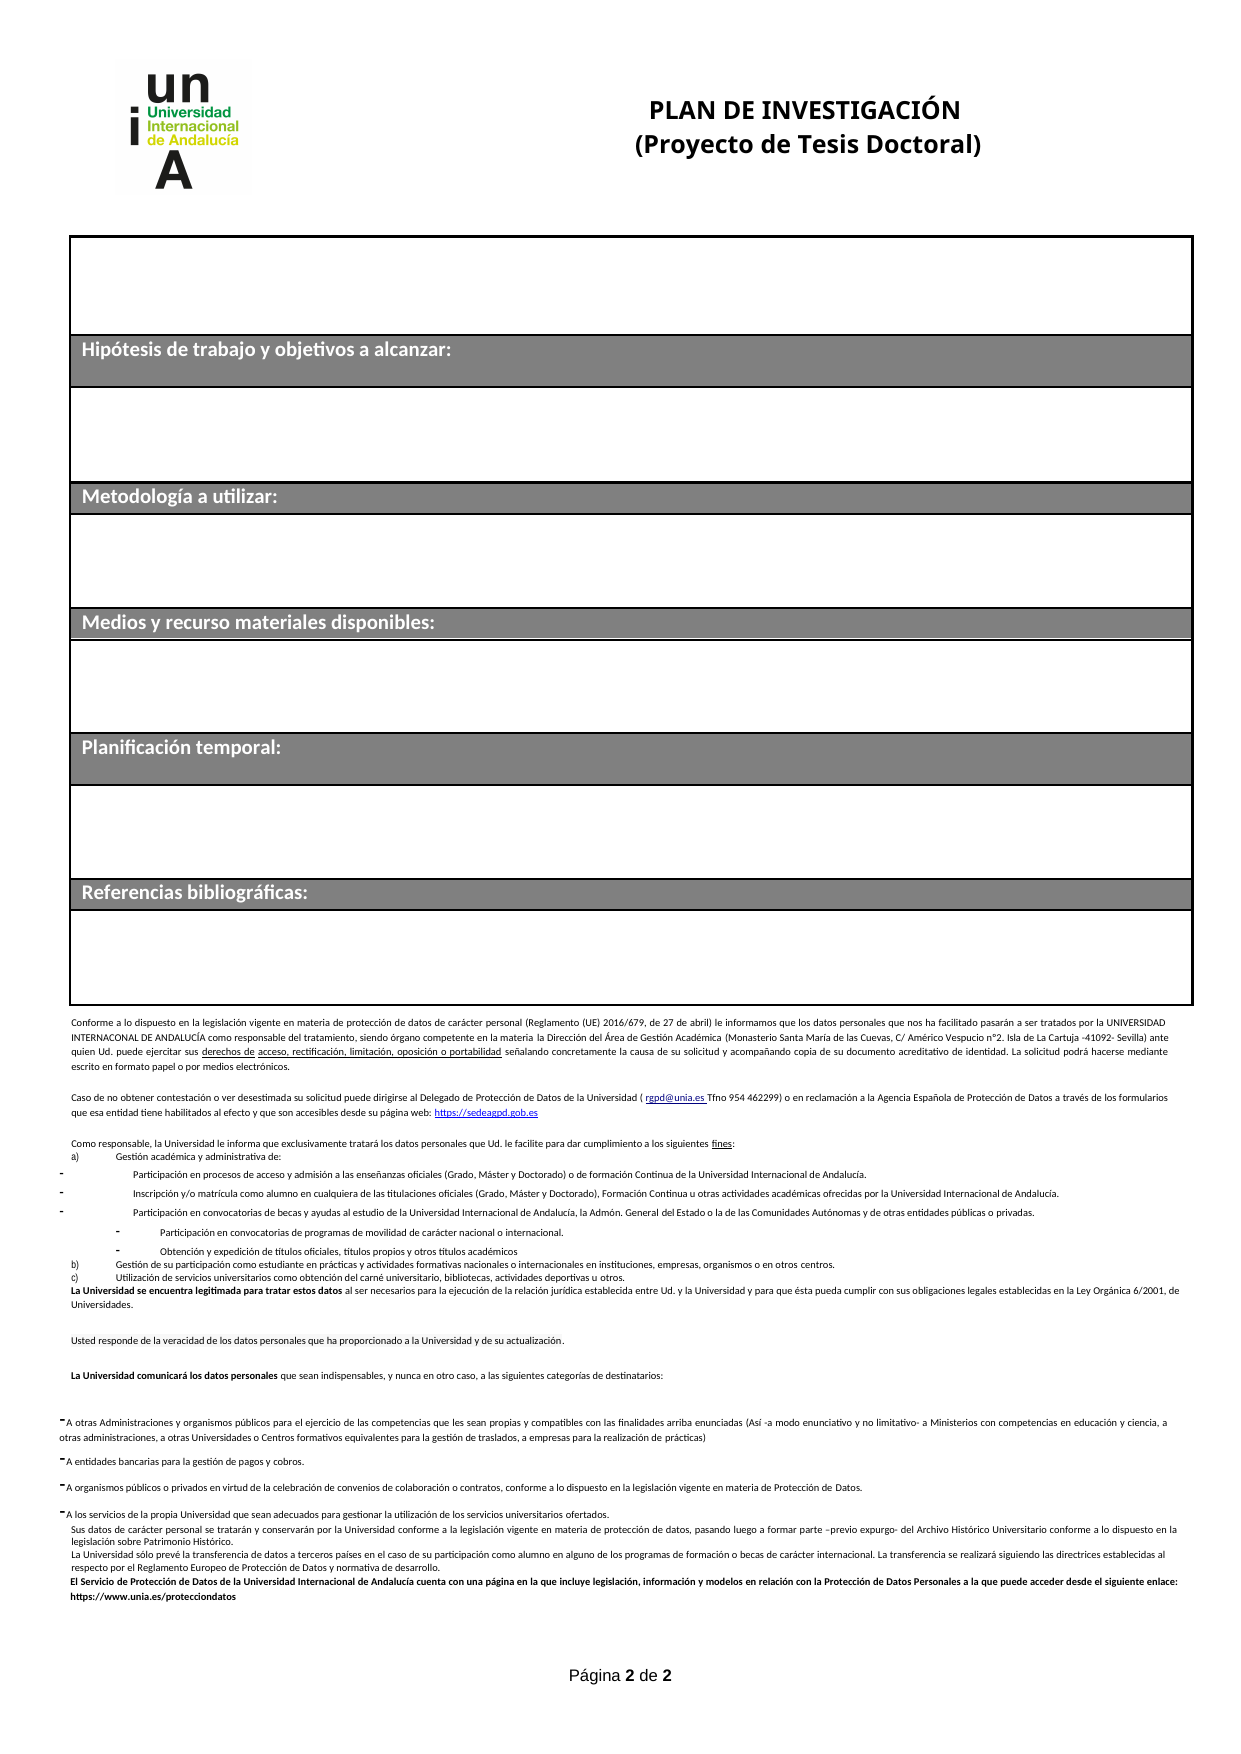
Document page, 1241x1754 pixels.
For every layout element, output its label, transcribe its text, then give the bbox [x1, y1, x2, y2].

table_cell [71, 238, 1191, 334]
list A entidades bancarias para la gestión de pagos y cobros. [59, 1444, 1170, 1470]
text Usted responde de la veracidad de los datos personales que ha proporcionado a la Universidad y de su actualización. [71, 1334, 1181, 1347]
list Utilización de servicios universitarios como obtención del carné universitario, bibliotecas, actividades deportivas u otros. [71, 1271, 1181, 1284]
text Caso de no obtener contestación o ver desestimada su solicitud puede dirigirse al Delegado de Protección de Datos de la Universidad (rgpd@unia.es Tfno 954 462299) o en reclamación a la Agencia Española de Protección de Datos a través de los formularios que esa entidad tiene habilitados al efecto y que son accesibles desde su página web: https://sedeagpd.gob.es [71, 1092, 1170, 1119]
table_cell Referencias bibliográficas: [71, 880, 1191, 909]
text El Servicio de Protección de Datos de la Universidad Internacional de Andalucía cuenta con una página en la que incluye legislación, información y modelos en relación con la Protección de Datos Personales a la que puede acceder desde el siguiente enlace: https://www.unia.es/protecciondatos [70, 1575, 1181, 1603]
table_cell [71, 515, 1191, 607]
text Como responsable, la Universidad le informa que exclusivamente tratará los datos personales que Ud. le facilite para dar cumplimiento a los siguientes fines: [71, 1137, 1181, 1150]
table_cell Planificación temporal: [71, 734, 1191, 784]
text Sus datos de carácter personal se tratarán y conservarán por la Universidad conforme a la legislación vigente en materia de protección de datos, pasando luego a formar parte –previo expurgo- del Archivo Histórico Universitario conforme a lo dispuesto en la legislación sobre Patrimonio Histórico. [71, 1523, 1181, 1548]
table_cell [71, 388, 1191, 481]
list Participación en convocatorias de becas y ayudas al estudio de la Universidad Internacional de Andalucía, la Admón. General del Estado o la de las Comunidades Autónomas y de otras entidades públicas o privadas. [59, 1201, 1170, 1220]
list Gestión de su participación como estudiante en prácticas y actividades formativas nacionales o internacionales en instituciones, empresas, organismos o en otros centros. [71, 1259, 1181, 1271]
list Participación en convocatorias de programas de movilidad de carácter nacional o internacional. [115, 1220, 1181, 1239]
list A los servicios de la propia Universidad que sean adecuados para gestionar la utilización de los servicios universitarios ofertados. [59, 1497, 1170, 1523]
table_cell Metodología a utilizar: [71, 484, 1191, 513]
list Obtención y expedición de títulos oficiales, títulos propios y otros títulos académicos [115, 1239, 1181, 1259]
list A otras Administraciones y organismos públicos para el ejercicio de las competencias que les sean propias y compatibles con las finalidades arriba enunciadas (Así -a modo enunciativo y no limitativo- a Ministerios con competencias en educación y ciencia, a otras administraciones, a otras Universidades o Centros formativos equivalentes para la gestión de traslados, a empresas para la realización de prácticas) [59, 1405, 1170, 1444]
list Inscripción y/o matrícula como alumno en cualquiera de las titulaciones oficiales (Grado, Máster y Doctorado), Formación Continua u otras actividades académicas ofrecidas por la Universidad Internacional de Andalucía. [59, 1182, 1170, 1201]
text La Universidad comunicará los datos personales que sean indispensables, y nunca en otro caso, a las siguientes categorías de destinatarios: [71, 1369, 1181, 1382]
table_cell [71, 786, 1191, 877]
list A organismos públicos o privados en virtud de la celebración de convenios de colaboración o contratos, conforme a lo dispuesto en la legislación vigente en materia de Protección de Datos. [59, 1470, 1170, 1497]
table_cell [71, 641, 1191, 732]
list Participación en procesos de acceso y admisión a las enseñanzas oficiales (Grado, Máster y Doctorado) o de formación Continua de la Universidad Internacional de Andalucía. [59, 1163, 1170, 1182]
table_cell Medios y recurso materiales disponibles: [71, 609, 1191, 638]
table_cell [71, 911, 1191, 1004]
list Gestión académica y administrativa de: [71, 1150, 1181, 1163]
table_cell Hipótesis de trabajo y objetivos a alcanzar: [71, 336, 1191, 386]
text La Universidad se encuentra legitimada para tratar estos datos al ser necesarios para la ejecución de la relación jurídica establecida entre Ud. y la Universidad y para que ésta pueda cumplir con sus obligaciones legales establecidas en la Ley Orgánica 6/2001, de Universidades. [71, 1284, 1181, 1311]
text Conforme a lo dispuesto en la legislación vigente en materia de protección de datos de carácter personal (Reglamento (UE) 2016/679, de 27 de abril) le informamos que los datos personales que nos ha facilitado pasarán a ser tratados por la UNIVERSIDAD INTERNACONAL DE ANDALUCÍA como responsable del tratamiento, siendo órgano competente en la materia la Dirección del Área de Gestión Académica (Monasterio Santa María de las Cuevas, C/ Américo Vespucio nº2. Isla de La Cartuja -41092- Sevilla) ante quien Ud. puede ejercitar sus derechos de acceso, rectificación, limitación, oposición o portabilidad señalando concretamente la causa de su solicitud y acompañando copia de su documento acreditativo de identidad. La solicitud podrá hacerse mediante escrito en formato papel o por medios electrónicos. [71, 1016, 1170, 1073]
text La Universidad sólo prevé la transferencia de datos a terceros países en el caso de su participación como alumno en alguno de los programas de formación o becas de carácter internacional. La transferencia se realizará siguiendo las directrices establecidas al respecto por el Reglamento Europeo de Protección de Datos y normativa de desarrollo. [71, 1548, 1170, 1574]
